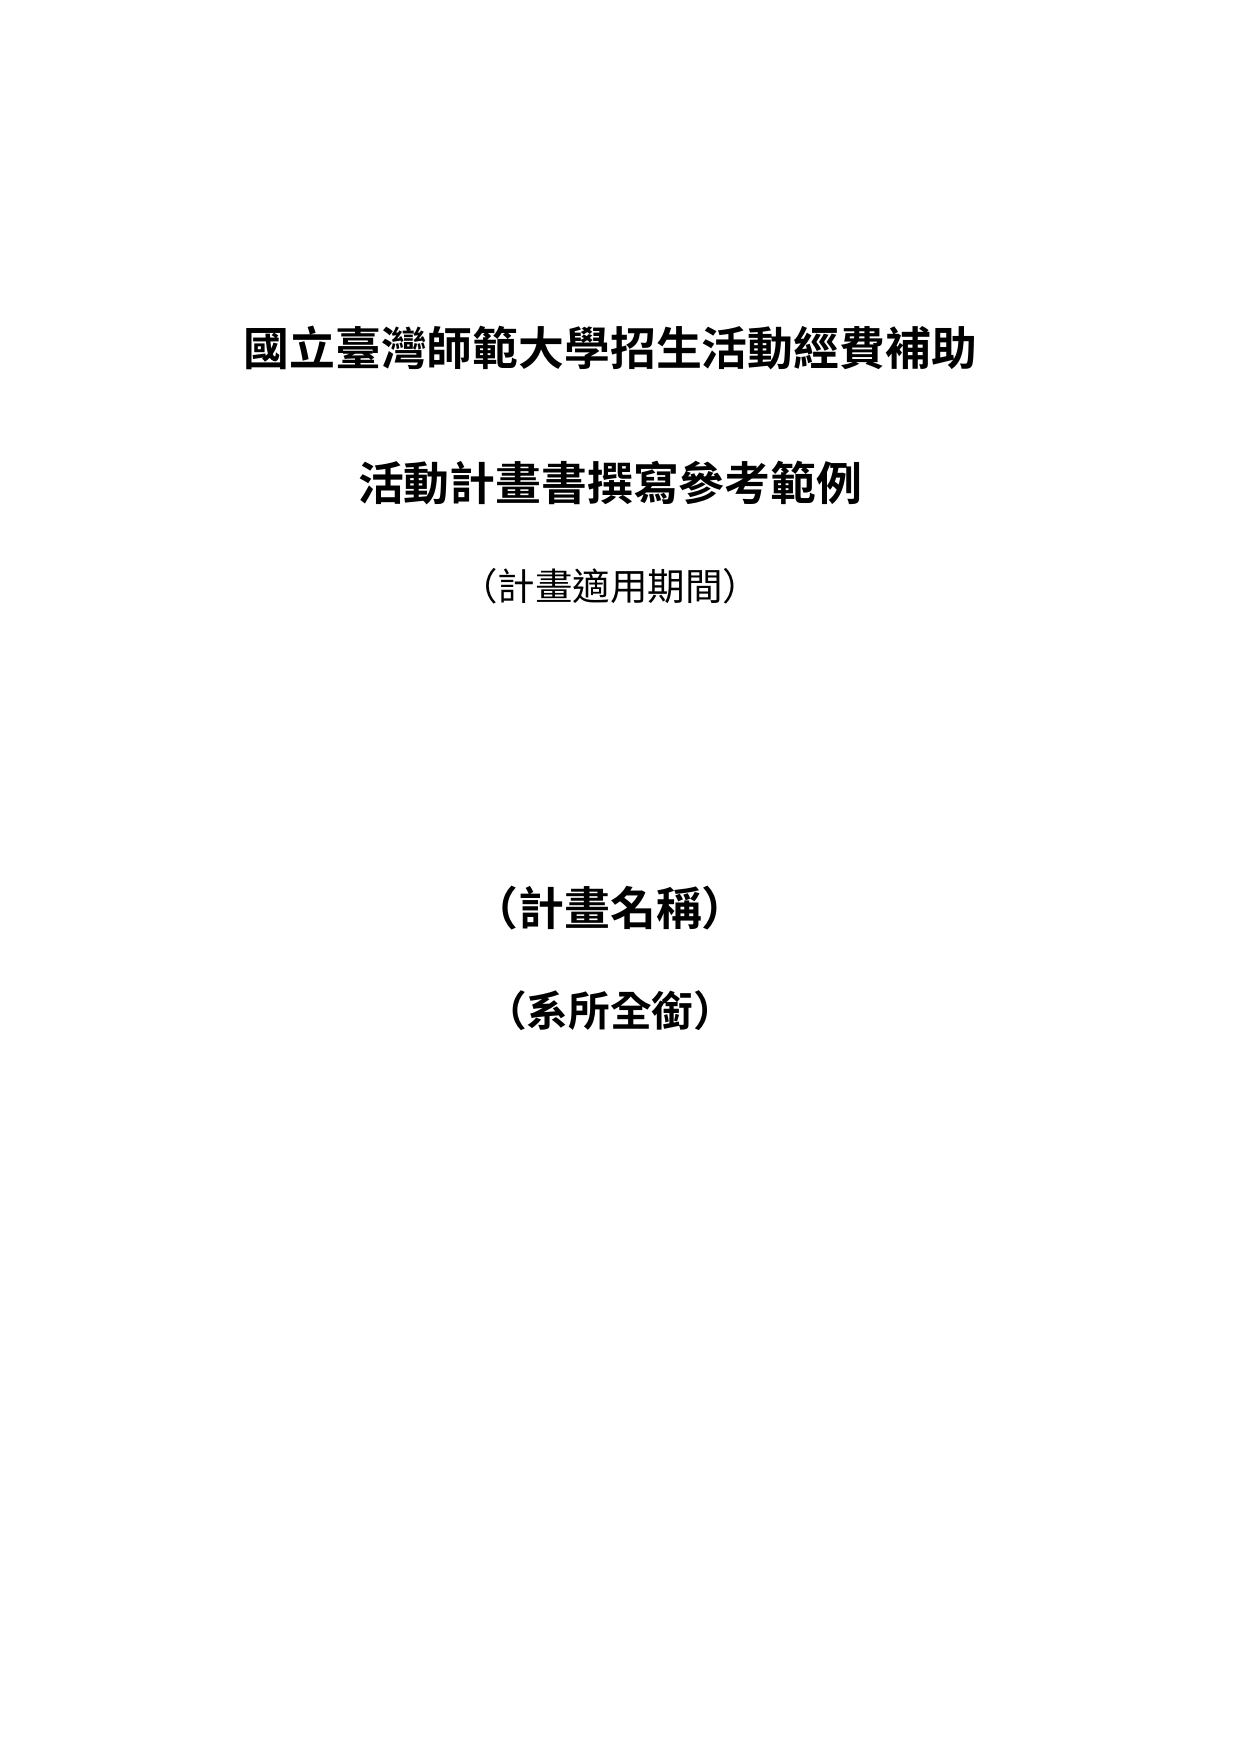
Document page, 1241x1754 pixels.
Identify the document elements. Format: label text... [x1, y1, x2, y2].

text 國立臺灣師範大學招生活動經費補助 [158, 273, 1061, 398]
text （計畫適用期間） [158, 543, 1061, 605]
text 活動計畫書撰寫參考範例 [158, 408, 1061, 533]
text （計畫名稱） [158, 832, 1061, 957]
text （系所全銜） [158, 967, 1061, 1029]
